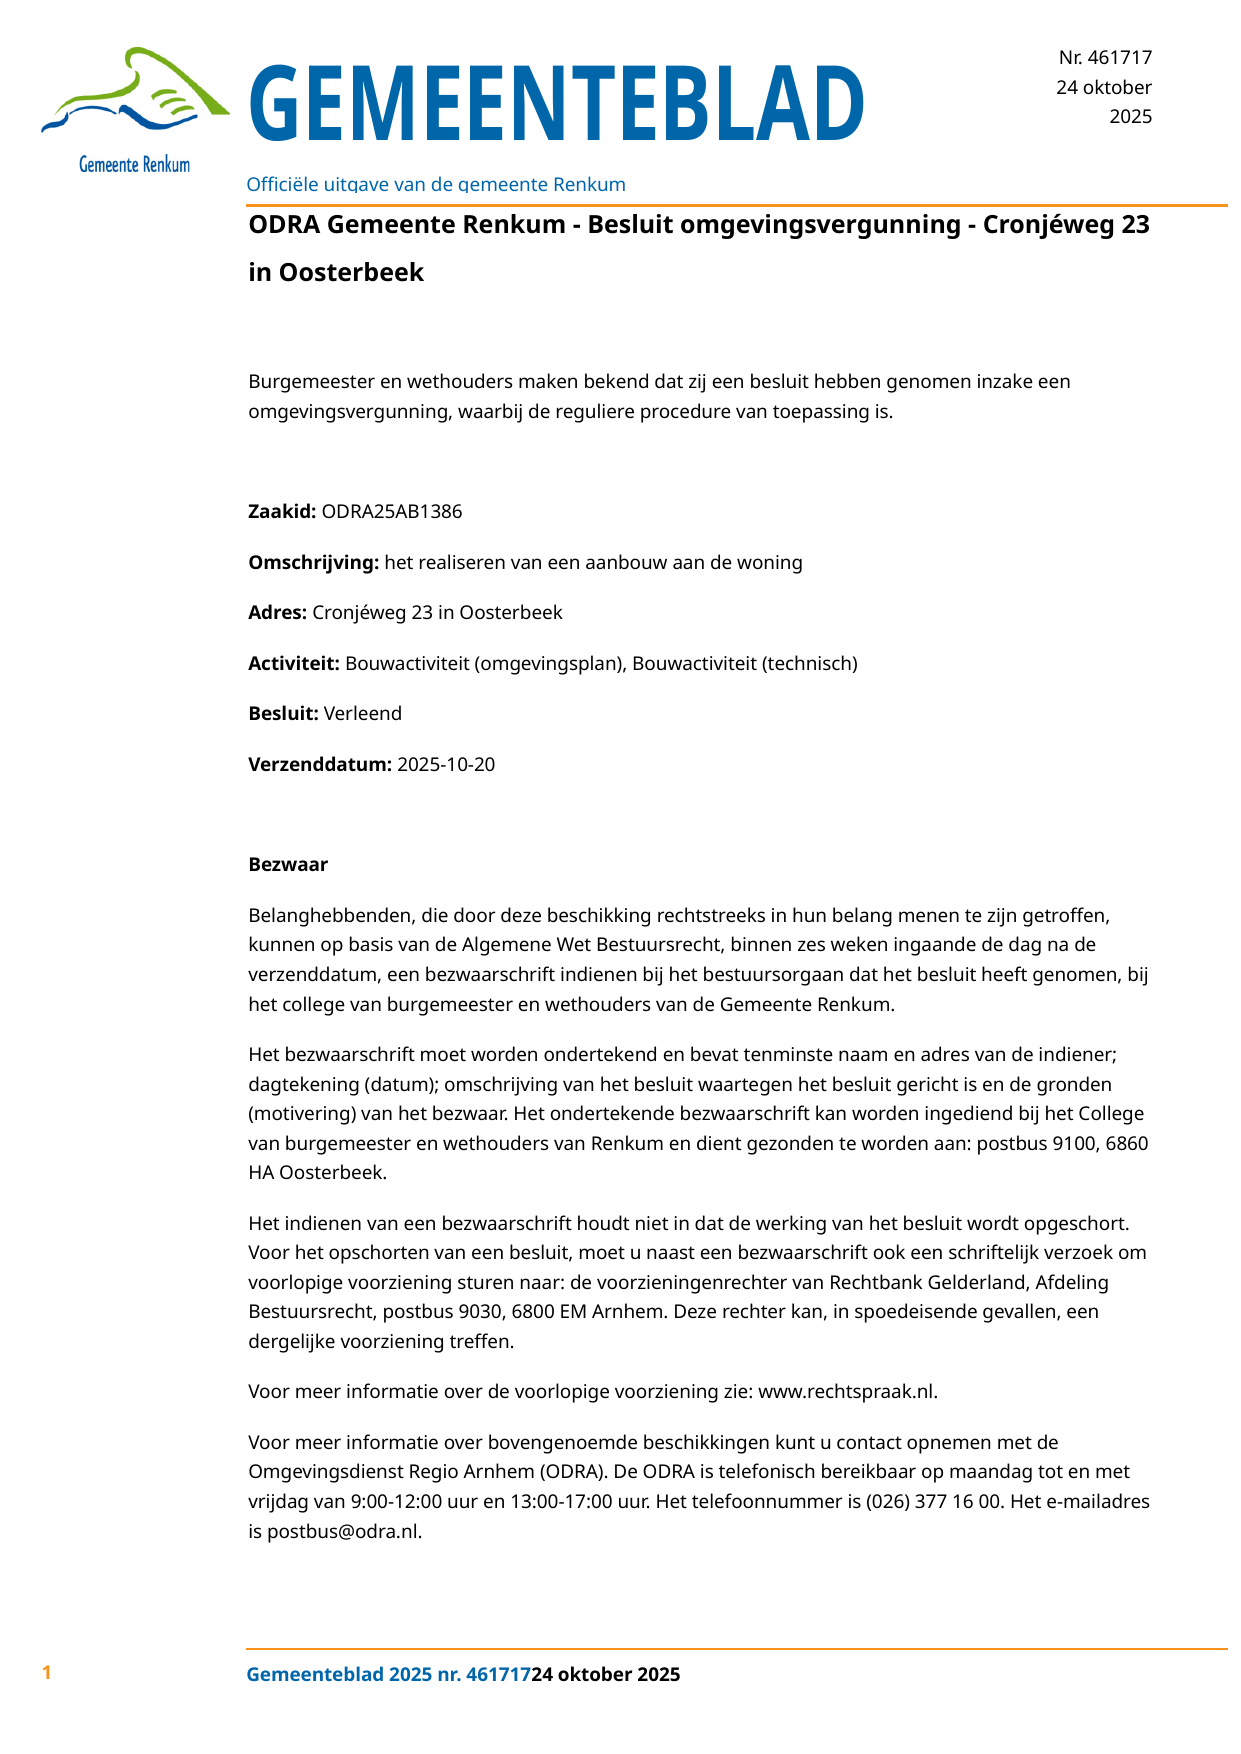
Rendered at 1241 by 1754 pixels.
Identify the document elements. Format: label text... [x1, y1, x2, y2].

text Voor meer informatie over de voorlopige voorziening zie: www.rechtspraak.nl. [248, 1379, 1152, 1404]
picture [41, 47, 231, 172]
text Burgemeester en wethouders maken bekend dat zij een besluit hebben genomen inzake een omgevingsvergunning, waarbij de reguliere procedure van toepassing is. [248, 368, 1152, 424]
text Belanghebbenden, die door deze beschikking rechtstreeks in hun belang menen te zijn getroffen, kunnen op basis van de Algemene Wet Bestuursrecht, binnen zes weken ingaande de dag na de verzenddatum, een bezwaarschrift indienen bij het bestuursorgaan dat het besluit heeft genomen, bij het college van burgemeester en wethouders van de Gemeente Renkum. [248, 902, 1152, 1017]
text Het bezwaarschrift moet worden ondertekend en bevat tenminste naam en adres van de indiener; dagtekening (datum); omschrijving van het besluit waartegen het besluit gericht is en de gronden (motivering) van het bezwaar. Het ondertekende bezwaarschrift kan worden ingediend bij het College van burgemeester en wethouders van Renkum en dient gezonden te worden aan: postbus 9100, 6860 HA Oosterbeek. [248, 1041, 1152, 1185]
text ODRA Gemeente Renkum - Besluit omgevingsvergunning - Cronjéweg 23 in Oosterbeek [248, 207, 1152, 288]
text Adres: Cronjéweg 23 in Oosterbeek [248, 599, 1152, 625]
text Omschrijving: het realiseren van een aanbouw aan de woning [248, 549, 1152, 575]
text Bezwaar [248, 852, 1152, 877]
text Het indienen van een bezwaarschrift houdt niet in dat de werking van het besluit wordt opgeschort. Voor het opschorten van een besluit, moet u naast een bezwaarschrift ook een schriftelijk verzoek om voorlopige voorziening sturen naar: de voorzieningenrechter van Rechtbank Gelderland, Afdeling Bestuursrecht, postbus 9030, 6800 EM Arnhem. Deze rechter kan, in spoedeisende gevallen, een dergelijke voorziening treffen. [248, 1210, 1152, 1354]
text Besluit: Verleend [248, 700, 1152, 726]
text Activiteit: Bouwactiviteit (omgevingsplan), Bouwactiviteit (technisch) [248, 650, 1152, 676]
text Verzenddatum: 2025-10-20 [248, 751, 1152, 777]
text Zaakid: ODRA25AB1386 [248, 499, 1152, 524]
text Voor meer informatie over bovengenoemde beschikkingen kunt u contact opnemen met de Omgevingsdienst Regio Arnhem (ODRA). De ODRA is telefonisch bereikbaar op maandag tot en met vrijdag van 9:00-12:00 uur en 13:00-17:00 uur. Het telefoonnummer is (026) 377 16 00. Het e-mailadres is postbus@odra.nl. [248, 1429, 1152, 1544]
